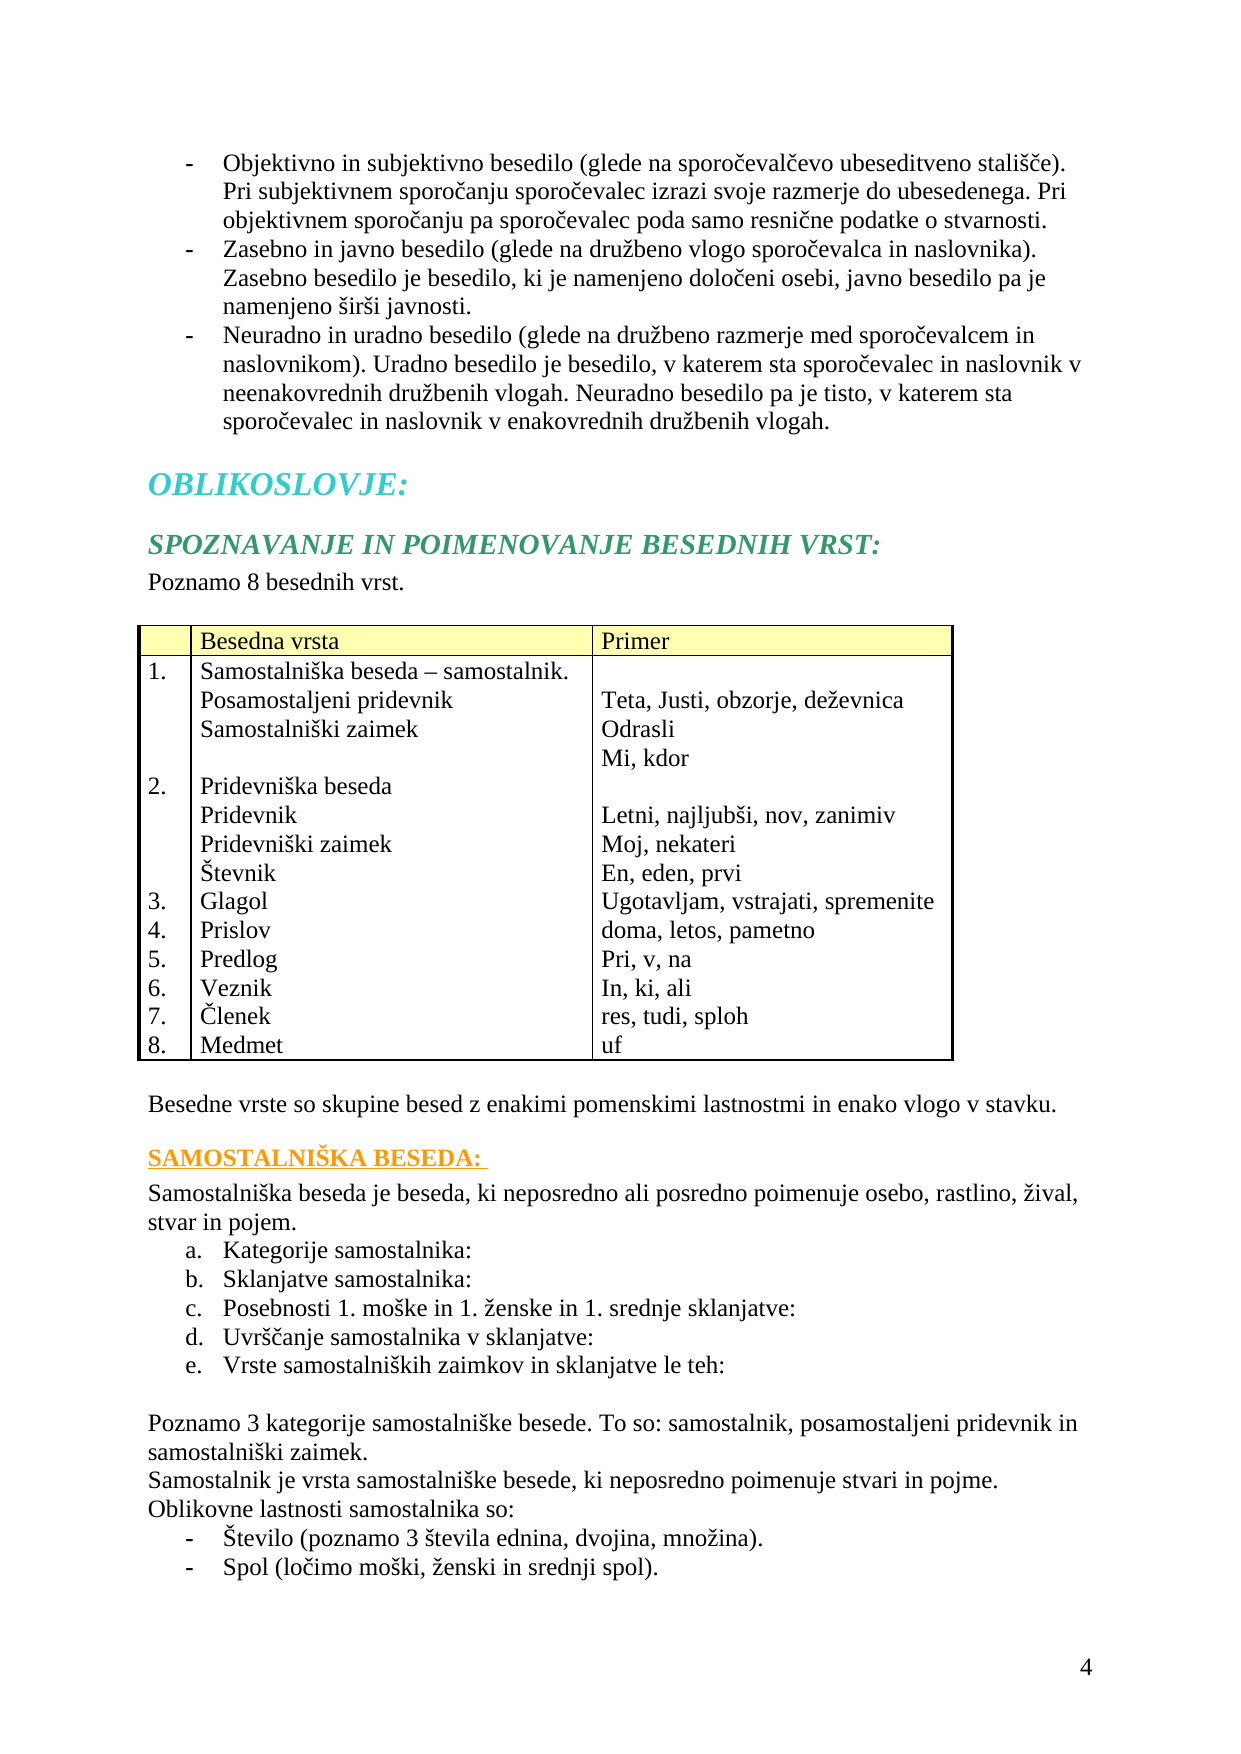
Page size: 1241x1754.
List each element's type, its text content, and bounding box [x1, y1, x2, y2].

list Vrste samostalniških zaimkov in sklanjatve le teh: [185, 1350, 1093, 1379]
table_cell Letni, najljubši, nov, zanimiv Moj, nekateri En, eden, prvi [593, 771, 951, 886]
table_cell 5. [141, 944, 190, 973]
table_cell Veznik [192, 973, 592, 1001]
list Zasebno in javno besedilo (glede na družbeno vlogo sporočevalca in naslovnika). Zasebno besedilo je besedilo, ki je namenjeno določeni osebi, javno besedilo pa je namenjeno širši javnosti. [185, 234, 1093, 320]
subtitle OBLIKOSLOVJE: [148, 464, 1093, 502]
subtitle SPOZNAVANJE IN POIMENOVANJE BESEDNIH VRST: [148, 527, 1093, 561]
table_header Besedna vrsta [192, 626, 592, 655]
list Spol (ločimo moški, ženski in srednji spol). [185, 1552, 1093, 1580]
table_cell Ugotavljam, vstrajati, spremenite [593, 886, 951, 915]
table_cell 6. [141, 973, 190, 1001]
text Poznamo 3 kategorije samostalniške besede. To so: samostalnik, posamostaljeni pridevnik in samostalniški zaimek. [148, 1408, 1093, 1465]
text Samostalnik je vrsta samostalniške besede, ki neposredno poimenuje stvari in pojme. Oblikovne lastnosti samostalnika so: [148, 1465, 1093, 1523]
list Objektivno in subjektivno besedilo (glede na sporočevalčevo ubeseditveno stališče). Pri subjektivnem sporočanju sporočevalec izrazi svoje razmerje do ubesedenega. Pri objektivnem sporočanju pa sporočevalec poda samo resnične podatke o stvarnosti. [185, 148, 1093, 234]
list Posebnosti 1. moške in 1. ženske in 1. srednje sklanjatve: [185, 1293, 1093, 1322]
table_cell Glagol [192, 886, 592, 915]
table_cell In, ki, ali [593, 973, 951, 1001]
list Sklanjatve samostalnika: [185, 1264, 1093, 1293]
table_cell uf [593, 1030, 951, 1059]
text Besedne vrste so skupine besed z enakimi pomenskimi lastnostmi in enako vlogo v stavku. [148, 1089, 1093, 1118]
table_cell 7. [141, 1001, 190, 1030]
text Samostalniška beseda je beseda, ki neposredno ali posredno poimenuje osebo, rastlino, žival, stvar in pojem. [148, 1178, 1093, 1235]
table_cell Teta, Justi, obzorje, deževnica Odrasli Mi, kdor [593, 656, 951, 771]
table_cell Členek [192, 1001, 592, 1030]
table_cell Pridevniška beseda Pridevnik Pridevniški zaimek Števnik [192, 771, 592, 886]
table_cell 8. [141, 1030, 190, 1059]
table_cell doma, letos, pametno [593, 915, 951, 944]
table_cell 3. [141, 886, 190, 915]
table_header [141, 626, 190, 655]
text Poznamo 8 besednih vrst. [148, 567, 1093, 596]
table_cell res, tudi, sploh [593, 1001, 951, 1030]
table_cell Prislov [192, 915, 592, 944]
table_cell Samostalniška beseda – samostalnik. Posamostaljeni pridevnik Samostalniški zaimek [192, 656, 592, 771]
table_cell 4. [141, 915, 190, 944]
list Kategorije samostalnika: [185, 1235, 1093, 1264]
table_header Primer [593, 626, 951, 655]
table_cell Medmet [192, 1030, 592, 1059]
table_cell Predlog [192, 944, 592, 973]
list Uvrščanje samostalnika v sklanjatve: [185, 1322, 1093, 1350]
table_cell 1. [141, 656, 190, 771]
list Neuradno in uradno besedilo (glede na družbeno razmerje med sporočevalcem in naslovnikom). Uradno besedilo je besedilo, v katerem sta sporočevalec in naslovnik v neenakovrednih družbenih vlogah. Neuradno besedilo pa je tisto, v katerem sta sporočevalec in naslovnik v enakovrednih družbenih vlogah. [185, 320, 1093, 435]
subtitle Samostalniška beseda: [148, 1143, 1093, 1172]
table_cell 2. [141, 771, 190, 886]
table_cell Pri, v, na [593, 944, 951, 973]
list Število (poznamo 3 števila ednina, dvojina, množina). [185, 1523, 1093, 1552]
